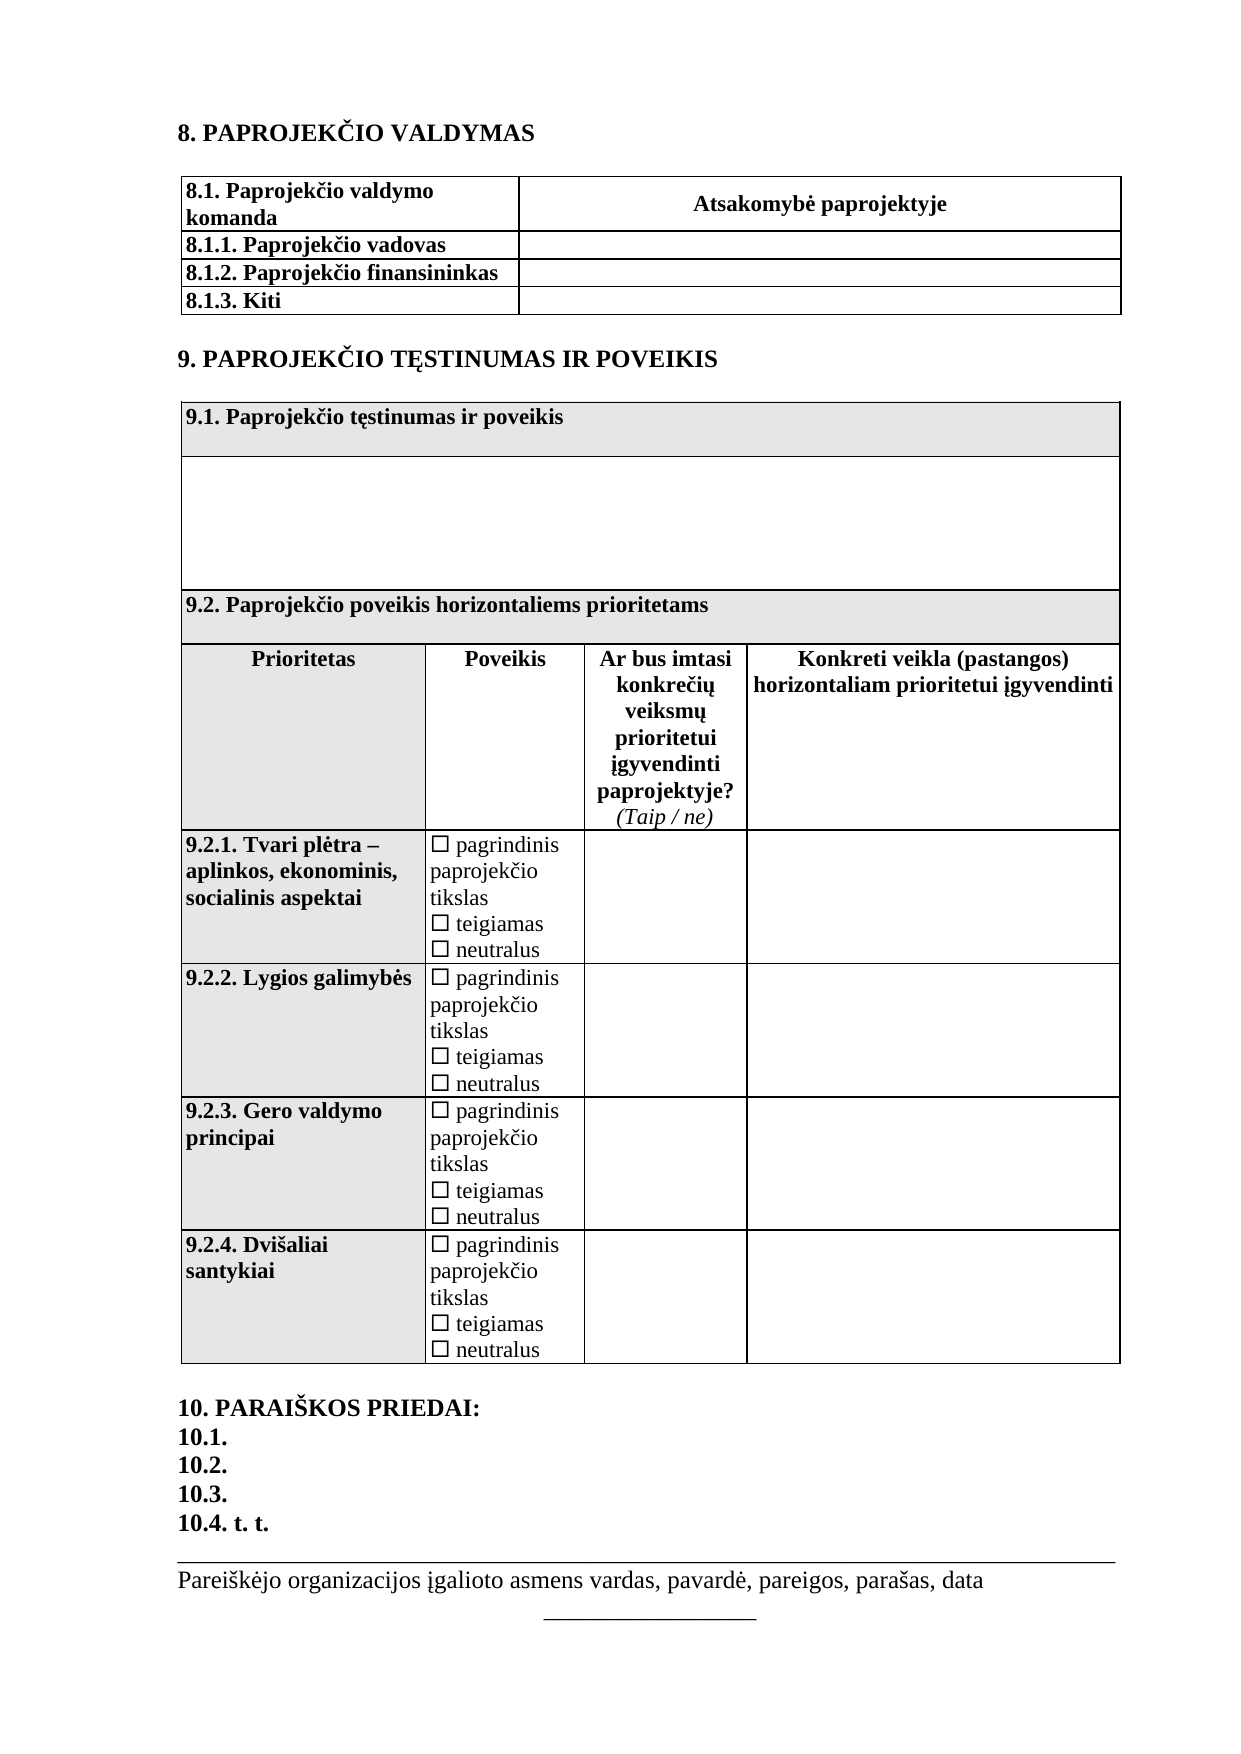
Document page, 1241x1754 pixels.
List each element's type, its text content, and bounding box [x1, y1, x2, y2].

table_cell 8.1.2. Paprojekčio finansininkas [182, 260, 518, 286]
table_cell [182, 457, 1119, 589]
table_cell [520, 232, 1120, 258]
table_cell 8.1.3. Kiti [182, 287, 518, 314]
text 10. PARAIŠKOS PRIEDAI: [177, 1393, 1122, 1422]
text 10.1. [177, 1422, 1122, 1451]
table_cell Ar bus imtasi konkrečių veiksmų prioritetui įgyvendinti paprojektyje? (Taip / ne) [585, 645, 746, 829]
table_cell [] pagrindinis paprojekčio tikslas [] teigiamas [] neutralus [426, 1231, 584, 1363]
table_cell [520, 287, 1120, 314]
table_cell [520, 260, 1120, 286]
text _________________ [177, 1594, 1122, 1623]
text 10.2. [177, 1451, 1122, 1479]
table_cell Prioritetas [182, 645, 425, 829]
table_cell [748, 831, 1119, 963]
text _ [177, 1537, 1122, 1566]
table_cell 9.2.3. Gero valdymo principai [182, 1098, 425, 1229]
table_cell [] pagrindinis paprojekčio tikslas [] teigiamas [] neutralus [426, 1098, 584, 1229]
table_cell 9.2.2. Lygios galimybės [182, 964, 425, 1096]
table_cell Konkreti veikla (pastangos) horizontaliam prioritetui įgyvendinti [748, 645, 1119, 829]
table_header Atsakomybė paprojektyje [520, 177, 1120, 230]
table_cell [] pagrindinis paprojekčio tikslas [] teigiamas [] neutralus [426, 831, 584, 963]
table_cell 9.2. Paprojekčio poveikis horizontaliems prioritetams [182, 591, 1119, 643]
table_cell 8.1.1. Paprojekčio vadovas [182, 232, 518, 258]
table_cell Poveikis [426, 645, 584, 829]
table_header 9.1. Paprojekčio tęstinumas ir poveikis [182, 403, 1119, 456]
table_cell [585, 1231, 746, 1363]
text Pareiškėjo organizacijos įgalioto asmens vardas, pavardė, pareigos, parašas, data [177, 1566, 1122, 1594]
table_cell [585, 831, 746, 963]
table_cell [] pagrindinis paprojekčio tikslas [] teigiamas [] neutralus [426, 964, 584, 1096]
table_cell 9.2.4. Dvišaliai santykiai [182, 1231, 425, 1363]
table_cell [748, 1098, 1119, 1229]
table_cell 9.2.1. Tvari plėtra – aplinkos, ekonominis, socialinis aspektai [182, 831, 425, 963]
table_cell [748, 1231, 1119, 1363]
table_cell [748, 964, 1119, 1096]
text 8. PAPROJEKČIO VALDYMAS [177, 118, 1122, 147]
text 10.3. [177, 1479, 1122, 1508]
table_cell [585, 964, 746, 1096]
table_header 8.1. Paprojekčio valdymo komanda [182, 177, 518, 230]
text 9. PAPROJEKČIO TĘSTINUMAS IR POVEIKIS [177, 344, 1122, 373]
text 10.4. t. t. [177, 1508, 1122, 1537]
table_cell [585, 1098, 746, 1229]
